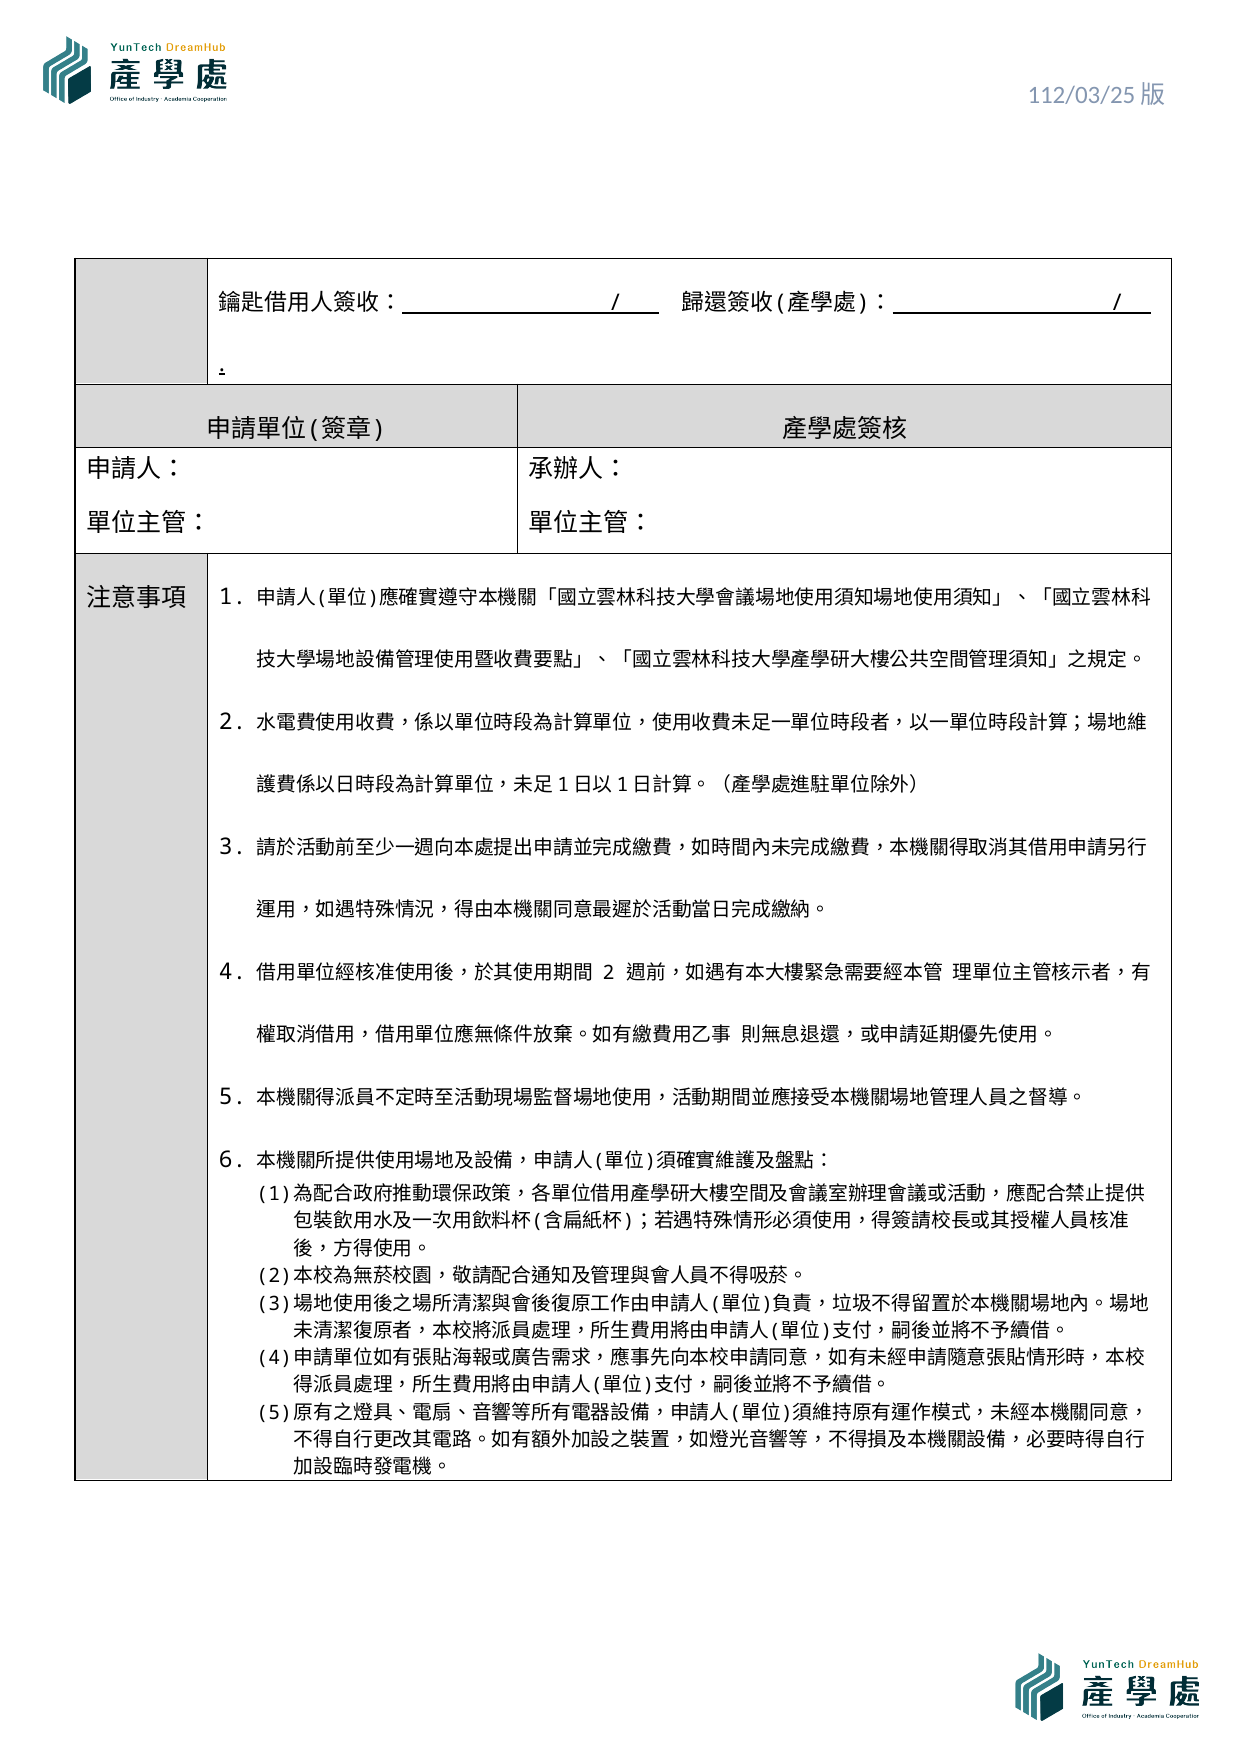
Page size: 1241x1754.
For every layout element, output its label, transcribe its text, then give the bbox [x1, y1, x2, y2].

table_cell 注意事項 [76, 554, 207, 1479]
table_cell 鑰匙借用人簽收： / 歸還簽收(產學處)： / . [208, 259, 1171, 383]
table_cell 申請人(單位)應確實遵守本機關「國立雲林科技大學會議場地使用須知場地使用須知」、「國立雲林科技大學場地設備管理使用暨收費要點」、「國立雲林科技大學產學研大樓公共空間管理須知」之規定。 水電費使用收費，係以單位時段為計算單位，使用收費未足一單位時段者，以一單位時段計算；場地維護費係以日時段為計算單位，未足1日以1日計算。（產學處進駐單位除外） 請於活動前至少一週向本處提出申請並完成繳費，如時間內未完成繳費，本機關得取消其借用申請另行運用，如遇特殊情況，得由本機關同意最遲於活動當日完成繳納。 借用單位經核准使用後，於其使用期間 2 週前，如遇有本大樓緊急需要經本管 理單位主管核示者，有權取消借用，借用單位應無條件放棄。如有繳費用乙事 則無息退還，或申請延期優先使用。 本機關得派員不定時至活動現場監督場地使用，活動期間並應接受本機關場地管理人員之督導。 本機關所提供使用場地及設備，申請人(單位)須確實維護及盤點： 為配合政府推動環保政策，各單位借用產學研大樓空間及會議室辦理會議或活動，應配合禁止提供包裝飲用水及一次用飲料杯(含扁紙杯)；若遇特殊情形必須使用，得簽請校長或其授權人員核准後，方得使用。 本校為無菸校園，敬請配合通知及管理與會人員不得吸菸。 場地使用後之場所清潔與會後復原工作由申請人(單位)負責，垃圾不得留置於本機關場地內。場地未清潔復原者，本校將派員處理，所生費用將由申請人(單位)支付，嗣後並將不予續借。 申請單位如有張貼海報或廣告需求，應事先向本校申請同意，如有未經申請隨意張貼情形時，本校得派員處理，所生費用將由申請人(單位)支付，嗣後並將不予續借。 原有之燈具、電扇、音響等所有電器設備，申請人(單位)須維持原有運作模式，未經本機關同意，不得自行更改其電路。如有額外加設之裝置，如燈光音響等，不得損及本機關設備，必要時得自行加設臨時發電機。 申請人(單位)如借用本大樓所屬財產、物品，須填寫「國立雲林科技大學公有財物借出登記簿」，並於場地使用後確實歸還原所屬空間。 申請人(單位)須確實檢核「產學研大樓空間設備檢查表」，以確保租借空間內之設備於使用前/後，外觀完好無誤且功能皆正常使用；若本機關場地因提供使用，致發生設施損壞或財物損失，申請人(單位)須負維修與全額賠償責任。 活動期間，申請人(單位)應負責參加活動人員之安全並辦理應該的保險。 使用期間倘有需要，申請人(單位)轉知相關與會人員應依規定車位停車、並惠派人員支援本校駐警隊管制車輛、身份辨別。 活動結束後，應於一星期內持原繳保證金之單據以憑辦理退還保證金。 請與本處確認欲借空間及時段尚無人借用後，再填寫本表送至產學處核章，若有其他需求，請於本表單上註明。 若活動於8點開始，請務必提前一日至管理單位領取鑰匙或門禁卡。 請詳閱場地之借用管理辦法及操作說明，若未遵守，將依規定辦理。 [208, 554, 1171, 1479]
table_cell 承辦人： 單位主管： [518, 448, 1171, 553]
table_cell 產學處簽核 [518, 385, 1171, 447]
table_cell 申請人： 單位主管： [76, 448, 517, 553]
table_cell [76, 259, 207, 383]
table_cell 申請單位(簽章) [76, 385, 517, 447]
